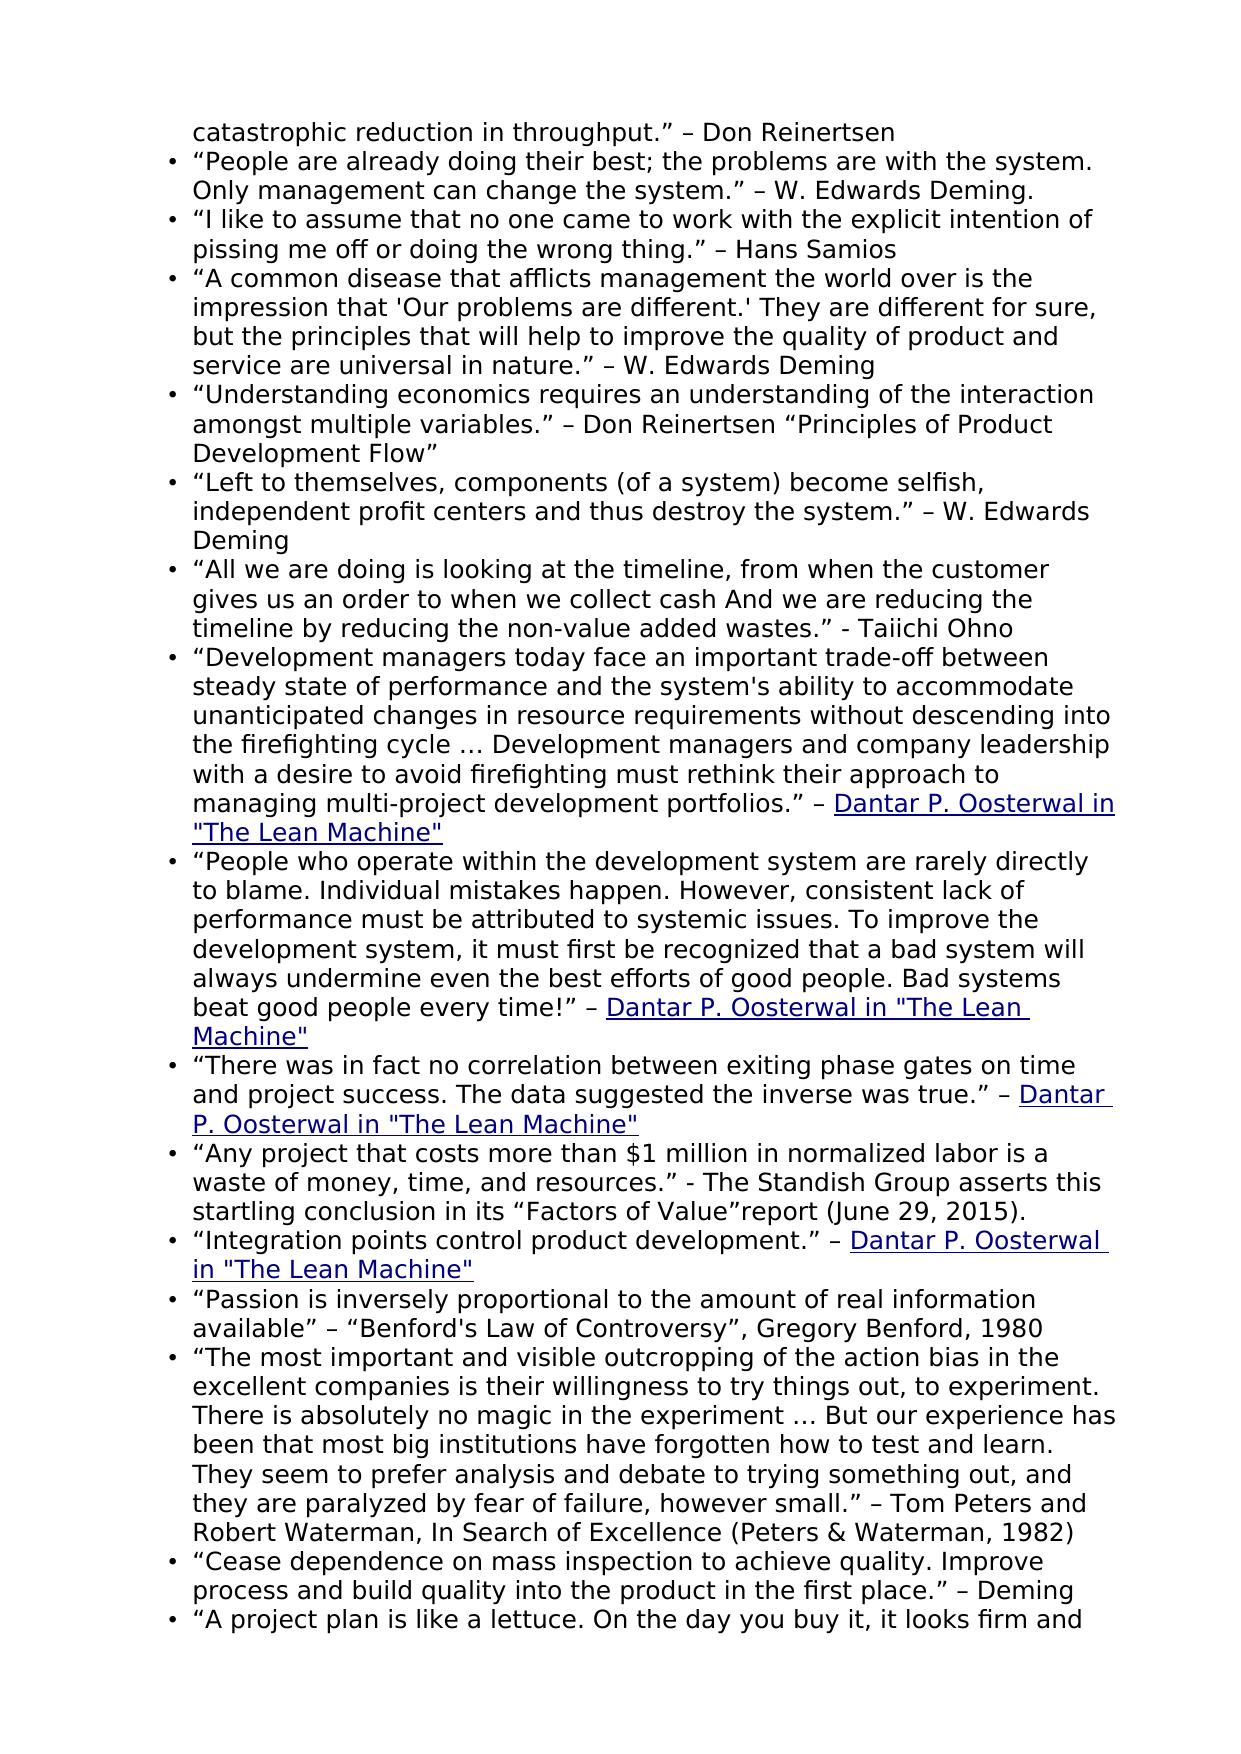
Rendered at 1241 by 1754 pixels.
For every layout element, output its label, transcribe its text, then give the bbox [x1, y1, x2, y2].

list catastrophic reduction in throughput.” – Don Reinertsen [177, 118, 1122, 147]
list “A common disease that afflicts management the world over is the impression that 'Our problems are different.' They are different for sure, but the principles that will help to improve the quality of product and service are universal in nature.” – W. Edwards Deming [177, 264, 1122, 381]
list “A project plan is like a lettuce. On the day you buy it, it looks firm and [177, 1606, 1122, 1635]
list “All we are doing is looking at the timeline, from when the customer gives us an order to when we collect cash And we are reducing the timeline by reducing the non-value added wastes.” - Taiichi Ohno [177, 556, 1122, 643]
list “Passion is inversely proportional to the amount of real information available” – “Benford's Law of Controversy”, Gregory Benford, 1980 [177, 1285, 1122, 1343]
list “Left to themselves, components (of a system) become selfish, independent profit centers and thus destroy the system.” – W. Edwards Deming [177, 468, 1122, 556]
list “Any project that costs more than $1 million in normalized labor is a waste of money, time, and resources.” - The Standish Group asserts this startling conclusion in its “Factors of Value”report (June 29, 2015). [177, 1139, 1122, 1226]
list “I like to assume that no one came to work with the explicit intention of pissing me off or doing the wrong thing.” – Hans Samios [177, 206, 1122, 264]
list “The most important and visible outcropping of the action bias in the excellent companies is their willingness to try things out, to experiment. There is absolutely no magic in the experiment … But our experience has been that most big institutions have forgotten how to test and learn. They seem to prefer analysis and debate to trying something out, and they are paralyzed by fear of failure, however small.” – Tom Peters and Robert Waterman, In Search of Excellence (Peters & Waterman, 1982) [177, 1343, 1122, 1547]
list “People are already doing their best; the problems are with the system. Only management can change the system.” – W. Edwards Deming. [177, 147, 1122, 206]
list “Cease dependence on mass inspection to achieve quality. Improve process and build quality into the product in the first place.” – Deming [177, 1547, 1122, 1606]
list “There was in fact no correlation between exiting phase gates on time and project success. The data suggested the inverse was true.” – Dantar P. Oosterwal in "The Lean Machine" [177, 1051, 1122, 1139]
list “People who operate within the development system are rarely directly to blame. Individual mistakes happen. However, consistent lack of performance must be attributed to systemic issues. To improve the development system, it must first be recognized that a bad system will always undermine even the best efforts of good people. Bad systems beat good people every time!” – Dantar P. Oosterwal in "The Lean Machine" [177, 847, 1122, 1051]
list “Integration points control product development.” – Dantar P. Oosterwal in "The Lean Machine" [177, 1226, 1122, 1285]
list “Understanding economics requires an understanding of the interaction amongst multiple variables.” – Don Reinertsen “Principles of Product Development Flow” [177, 381, 1122, 468]
list “Development managers today face an important trade-off between steady state of performance and the system's ability to accommodate unanticipated changes in resource requirements without descending into the firefighting cycle … Development managers and company leadership with a desire to avoid firefighting must rethink their approach to managing multi-project development portfolios.” – Dantar P. Oosterwal in "The Lean Machine" [177, 643, 1122, 847]
